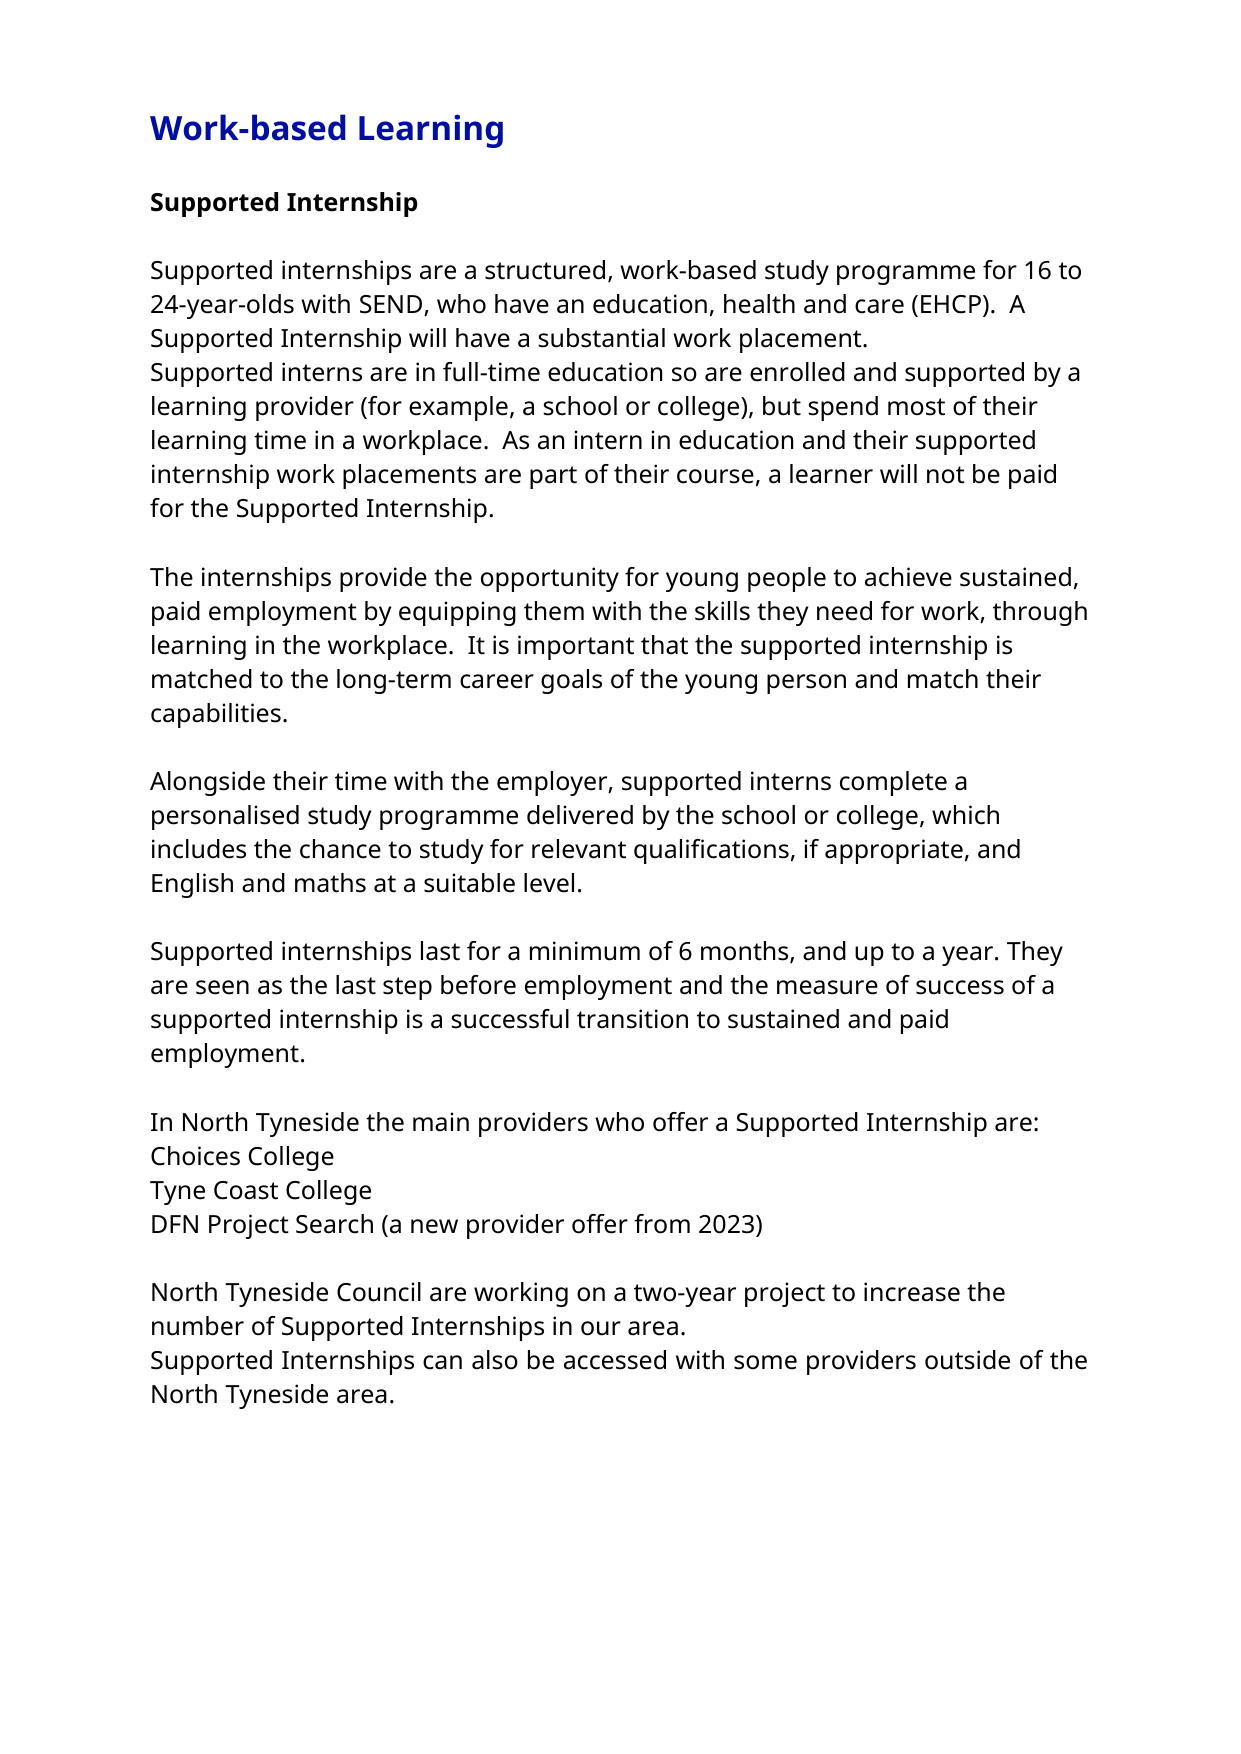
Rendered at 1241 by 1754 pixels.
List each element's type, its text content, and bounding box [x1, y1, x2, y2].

text Choices College [150, 1138, 1090, 1172]
text Supported internships last for a minimum of 6 months, and up to a year. They are seen as the last step before employment and the measure of success of a supported internship is a successful transition to sustained and paid employment. [150, 934, 1090, 1070]
text In North Tyneside the main providers who offer a Supported Internship are: [150, 1104, 1090, 1138]
text Supported internships are a structured, work-based study programme for 16 to 24-year-olds with SEND, who have an education, health and care (EHCP). A Supported Internship will have a substantial work placement. [150, 253, 1090, 355]
text Alongside their time with the employer, supported interns complete a personalised study programme delivered by the school or college, which includes the chance to study for relevant qualifications, if appropriate, and English and maths at a suitable level. [150, 763, 1090, 900]
text Tyne Coast College [150, 1172, 1090, 1206]
text The internships provide the opportunity for young people to achieve sustained, paid employment by equipping them with the skills they need for work, through learning in the workplace. It is important that the supported internship is matched to the long-term career goals of the young person and match their capabilities. [150, 559, 1090, 729]
text Supported interns are in full-time education so are enrolled and supported by a learning provider (for example, a school or college), but spend most of their learning time in a workplace. As an intern in education and their supported internship work placements are part of their course, a learner will not be paid for the Supported Internship. [150, 355, 1090, 525]
text North Tyneside Council are working on a two-year project to increase the number of Supported Internships in our area. [150, 1274, 1090, 1343]
text DFN Project Search (a new provider offer from 2023) [150, 1206, 1090, 1240]
text Supported Internships can also be accessed with some providers outside of the North Tyneside area. [150, 1343, 1090, 1411]
text Supported Internship [150, 184, 1090, 218]
text Work-based Learning [150, 105, 1090, 150]
